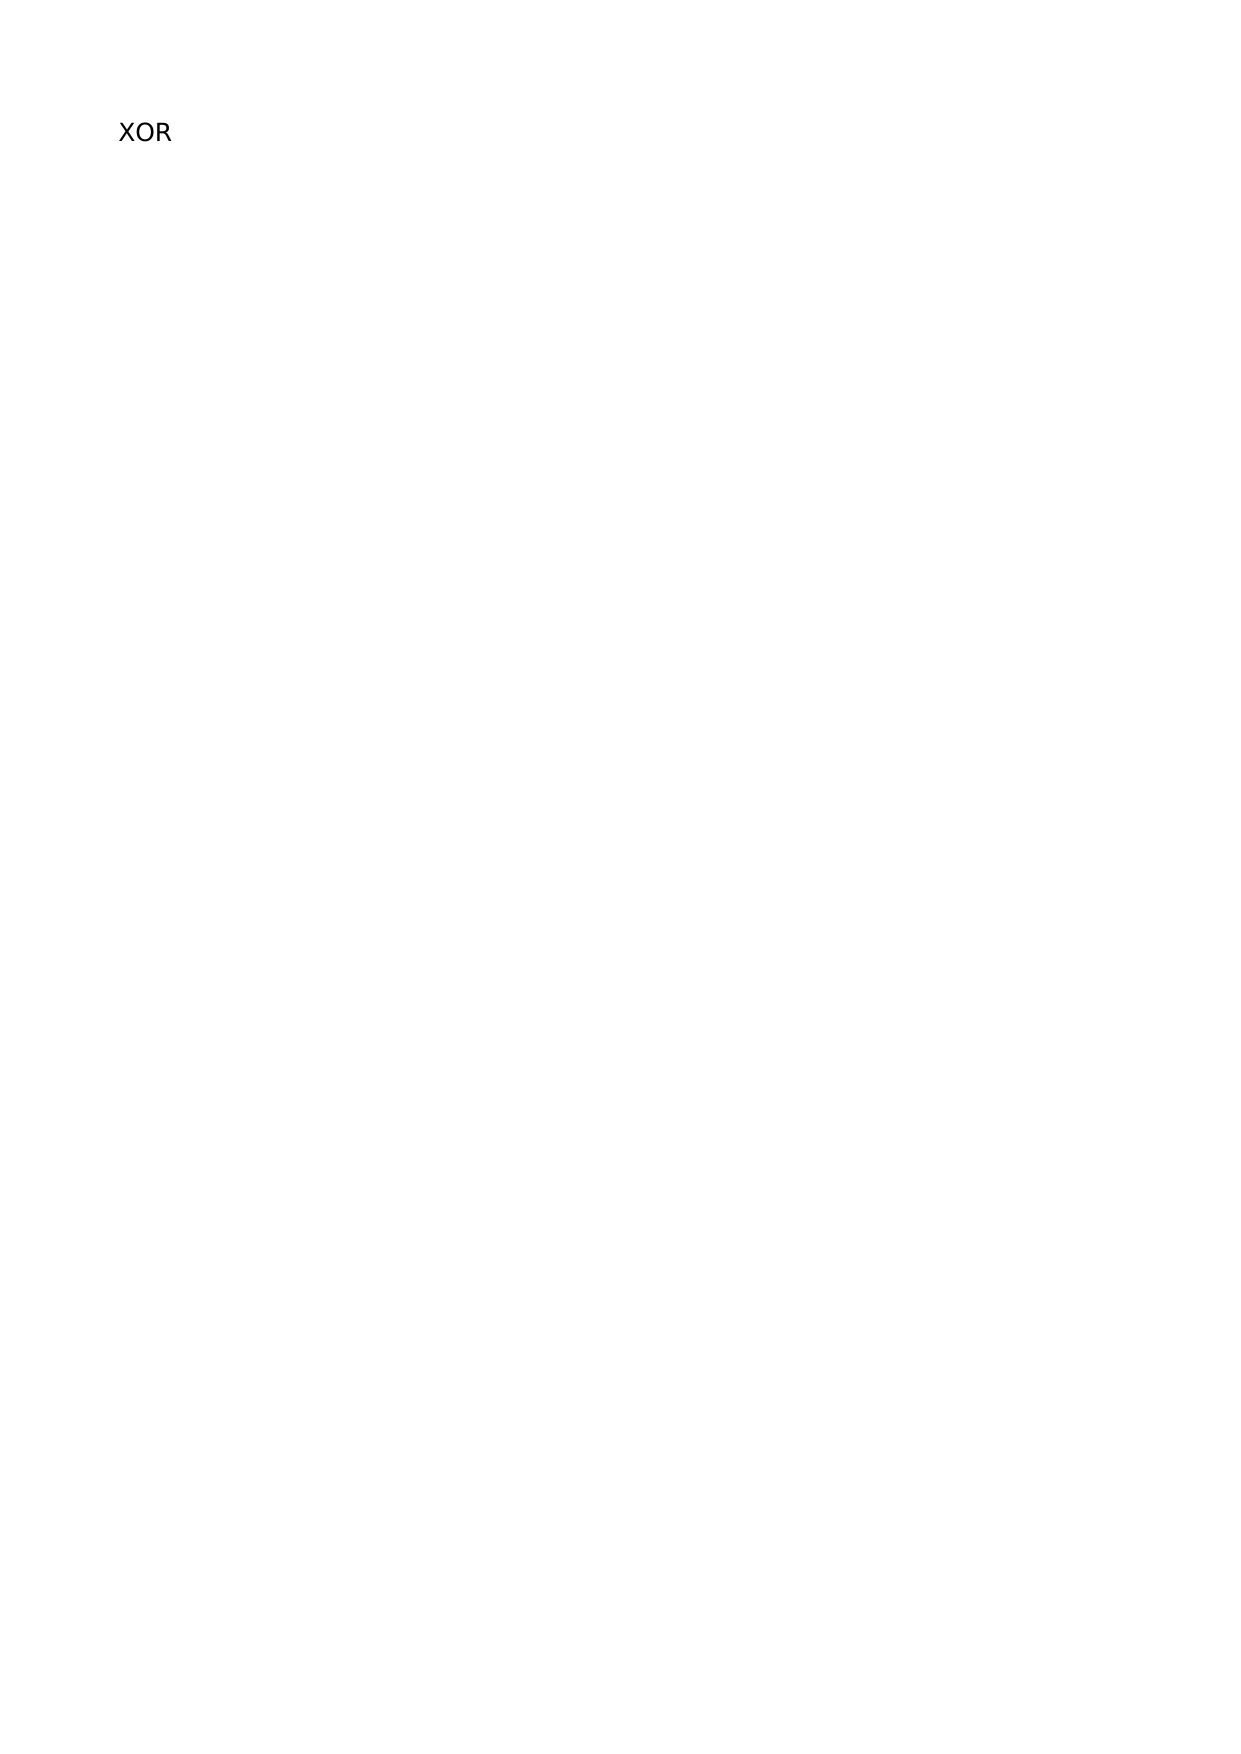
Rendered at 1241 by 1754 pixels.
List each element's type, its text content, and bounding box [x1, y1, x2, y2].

text XOR [118, 118, 1122, 147]
